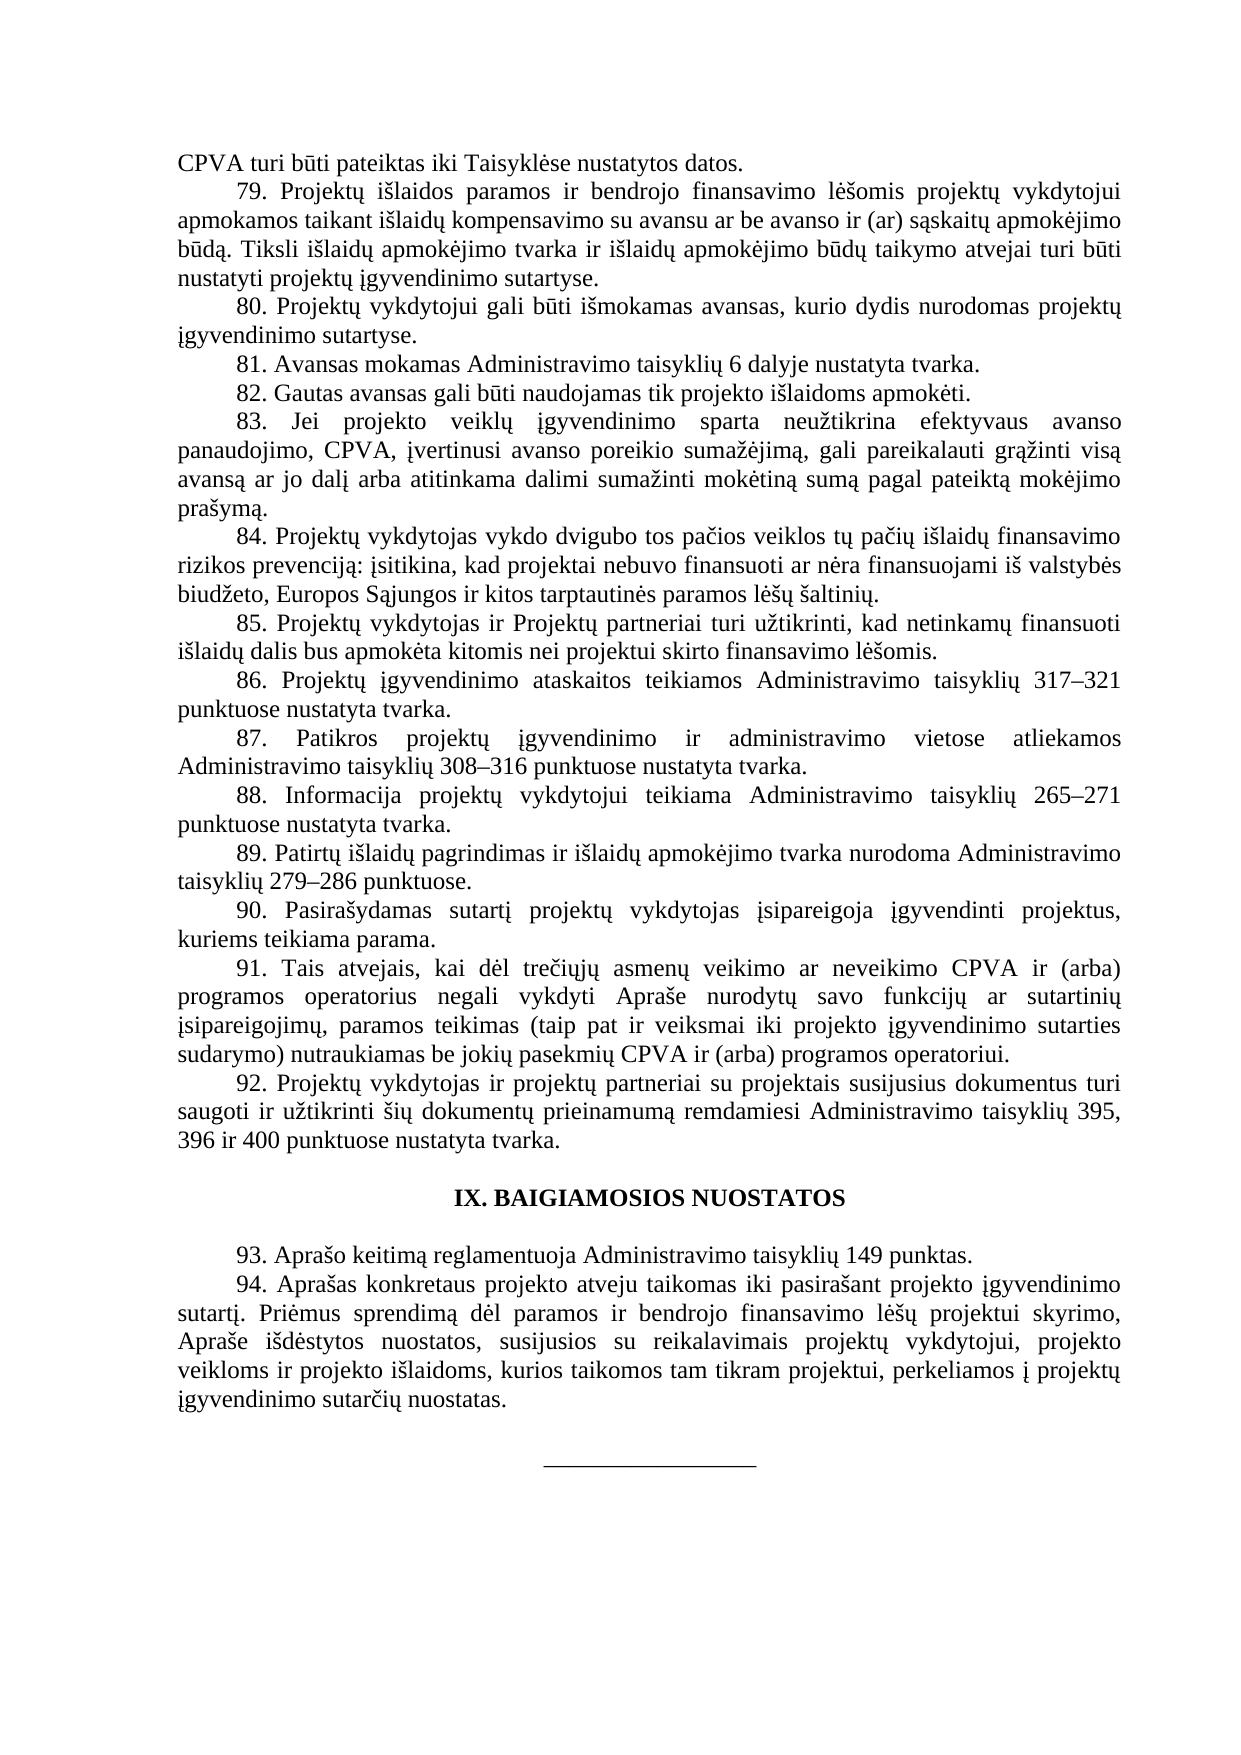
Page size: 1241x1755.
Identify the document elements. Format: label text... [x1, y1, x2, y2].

text 89. Patirtų išlaidų pagrindimas ir išlaidų apmokėjimo tvarka nurodoma Administravimo taisyklių 279–286 punktuose. [177, 838, 1122, 895]
text 91. Tais atvejais, kai dėl trečiųjų asmenų veikimo ar neveikimo CPVA ir (arba) programos operatorius negali vykdyti Apraše nurodytų savo funkcijų ar sutartinių įsipareigojimų, paramos teikimas (taip pat ir veiksmai iki projekto įgyvendinimo sutarties sudarymo) nutraukiamas be jokių pasekmių CPVA ir (arba) programos operatoriui. [177, 953, 1122, 1068]
text 82. Gautas avansas gali būti naudojamas tik projekto išlaidoms apmokėti. [177, 378, 1122, 406]
text 84. Projektų vykdytojas vykdo dvigubo tos pačios veiklos tų pačių išlaidų finansavimo rizikos prevenciją: įsitikina, kad projektai nebuvo finansuoti ar nėra finansuojami iš valstybės biudžeto, Europos Sąjungos ir kitos tarptautinės paramos lėšų šaltinių. [177, 521, 1122, 608]
text CPVA turi būti pateiktas iki Taisyklėse nustatytos datos. [177, 148, 1122, 176]
text 79. Projektų išlaidos paramos ir bendrojo finansavimo lėšomis projektų vykdytojui apmokamos taikant išlaidų kompensavimo su avansu ar be avanso ir (ar) sąskaitų apmokėjimo būdą. Tiksli išlaidų apmokėjimo tvarka ir išlaidų apmokėjimo būdų taikymo atvejai turi būti nustatyti projektų įgyvendinimo sutartyse. [177, 176, 1122, 291]
text 83. Jei projekto veiklų įgyvendinimo sparta neužtikrina efektyvaus avanso panaudojimo, CPVA, įvertinusi avanso poreikio sumažėjimą, gali pareikalauti grąžinti visą avansą ar jo dalį arba atitinkama dalimi sumažinti mokėtiną sumą pagal pateiktą mokėjimo prašymą. [177, 406, 1122, 521]
text 81. Avansas mokamas Administravimo taisyklių 6 dalyje nustatyta tvarka. [177, 349, 1122, 378]
text 86. Projektų įgyvendinimo ataskaitos teikiamos Administravimo taisyklių 317–321 punktuose nustatyta tvarka. [177, 665, 1122, 723]
text 87. Patikros projektų įgyvendinimo ir administravimo vietose atliekamos Administravimo taisyklių 308–316 punktuose nustatyta tvarka. [177, 723, 1122, 780]
text 85. Projektų vykdytojas ir Projektų partneriai turi užtikrinti, kad netinkamų finansuoti išlaidų dalis bus apmokėta kitomis nei projektui skirto finansavimo lėšomis. [177, 608, 1122, 665]
text 92. Projektų vykdytojas ir projektų partneriai su projektais susijusius dokumentus turi saugoti ir užtikrinti šių dokumentų prieinamumą remdamiesi Administravimo taisyklių 395, 396 ir 400 punktuose nustatyta tvarka. [177, 1068, 1122, 1154]
text IX. BAIGIAMOSIOS NUOSTATOS [177, 1183, 1122, 1211]
text 80. Projektų vykdytojui gali būti išmokamas avansas, kurio dydis nurodomas projektų įgyvendinimo sutartyse. [177, 291, 1122, 349]
text 88. Informacija projektų vykdytojui teikiama Administravimo taisyklių 265–271 punktuose nustatyta tvarka. [177, 780, 1122, 838]
text 90. Pasirašydamas sutartį projektų vykdytojas įsipareigoja įgyvendinti projektus, kuriems teikiama parama. [177, 895, 1122, 953]
text 94. Aprašas konkretaus projekto atveju taikomas iki pasirašant projekto įgyvendinimo sutartį. Priėmus sprendimą dėl paramos ir bendrojo finansavimo lėšų projektui skyrimo, Apraše išdėstytos nuostatos, susijusios su reikalavimais projektų vykdytojui, projekto veikloms ir projekto išlaidoms, kurios taikomos tam tikram projektui, perkeliamos į projektų įgyvendinimo sutarčių nuostatas. [177, 1269, 1122, 1413]
text 93. Aprašo keitimą reglamentuoja Administravimo taisyklių 149 punktas. [177, 1240, 1122, 1269]
text _________________ [177, 1441, 1122, 1470]
